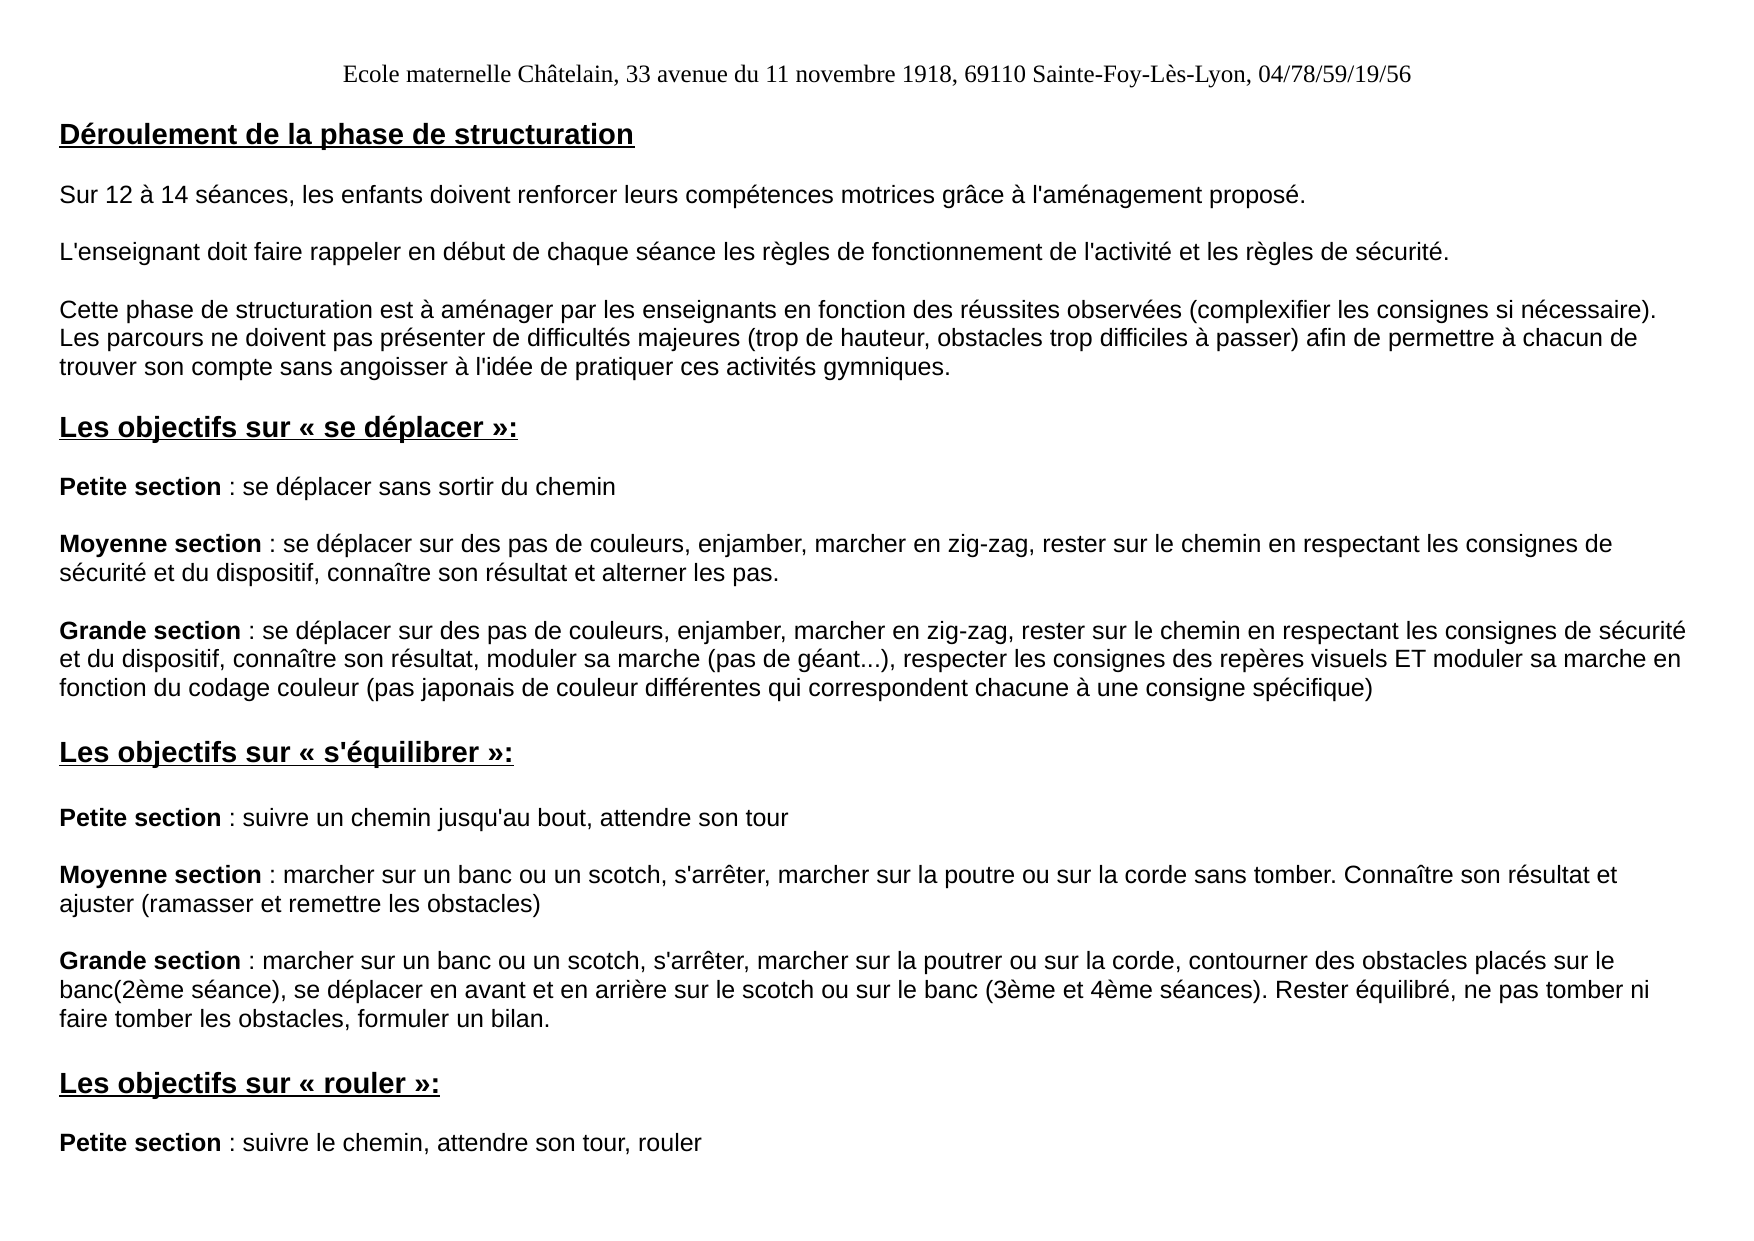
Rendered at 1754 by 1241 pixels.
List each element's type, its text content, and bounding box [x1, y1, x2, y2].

text Les objectifs sur « s'équilibrer »: [59, 735, 1695, 769]
text Grande section : marcher sur un banc ou un scotch, s'arrêter, marcher sur la poutrer ou sur la corde, contourner des obstacles placés sur le banc(2ème séance), se déplacer en avant et en arrière sur le scotch ou sur le banc (3ème et 4ème séances). Rester équilibré, ne pas tomber ni faire tomber les obstacles, formuler un bilan. [59, 946, 1695, 1032]
text Sur 12 à 14 séances, les enfants doivent renforcer leurs compétences motrices grâce à l'aménagement proposé. [59, 179, 1695, 208]
text Petite section : se déplacer sans sortir du chemin [59, 472, 1695, 501]
text Moyenne section : marcher sur un banc ou un scotch, s'arrêter, marcher sur la poutre ou sur la corde sans tomber. Connaître son résultat et ajuster (ramasser et remettre les obstacles) [59, 860, 1695, 917]
text Petite section : suivre le chemin, attendre son tour, rouler [59, 1128, 1695, 1157]
text Déroulement de la phase de structuration [59, 117, 1695, 151]
text Les objectifs sur « se déplacer »: [59, 409, 1695, 443]
text Cette phase de structuration est à aménager par les enseignants en fonction des réussites observées (complexifier les consignes si nécessaire). Les parcours ne doivent pas présenter de difficultés majeures (trop de hauteur, obstacles trop difficiles à passer) afin de permettre à chacun de trouver son compte sans angoisser à l'idée de pratiquer ces activités gymniques. [59, 294, 1695, 381]
text L'enseignant doit faire rappeler en début de chaque séance les règles de fonctionnement de l'activité et les règles de sécurité. [59, 237, 1695, 266]
text Moyenne section : se déplacer sur des pas de couleurs, enjamber, marcher en zig-zag, rester sur le chemin en respectant les consignes de sécurité et du dispositif, connaître son résultat et alterner les pas. [59, 529, 1695, 587]
text Petite section : suivre un chemin jusqu'au bout, attendre son tour [59, 802, 1695, 831]
text Les objectifs sur « rouler »: [59, 1066, 1695, 1099]
text Grande section : se déplacer sur des pas de couleurs, enjamber, marcher en zig-zag, rester sur le chemin en respectant les consignes de sécurité et du dispositif, connaître son résultat, moduler sa marche (pas de géant...), respecter les consignes des repères visuels ET moduler sa marche en fonction du codage couleur (pas japonais de couleur différentes qui correspondent chacune à une consigne spécifique) [59, 616, 1695, 702]
